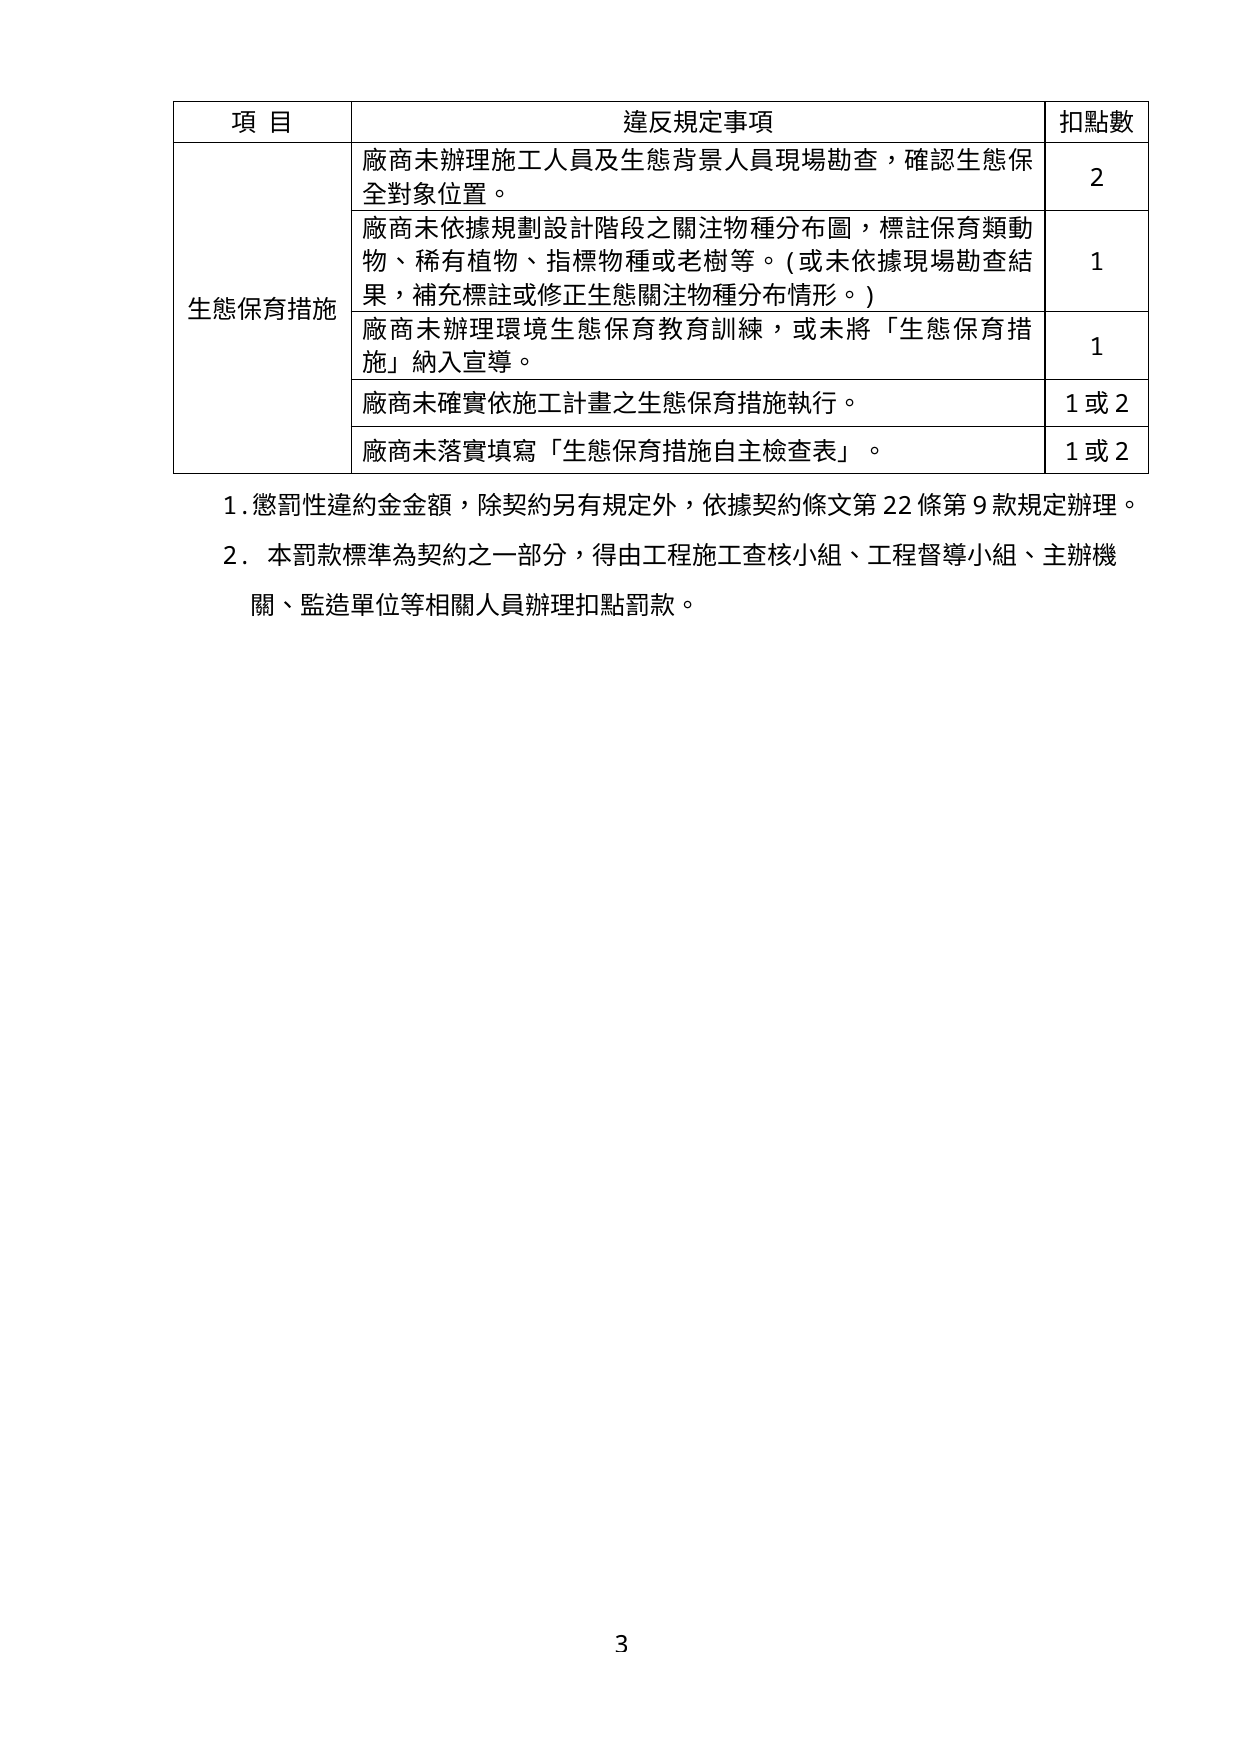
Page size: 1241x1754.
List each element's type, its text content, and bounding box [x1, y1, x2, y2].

table_cell 1 [1046, 312, 1148, 378]
table_header 項 目 [174, 102, 351, 142]
table_cell 廠商未落實填寫「生態保育措施自主檢查表」。 [352, 427, 1044, 473]
table_cell 1或2 [1046, 380, 1148, 426]
table_cell 1 [1046, 211, 1148, 311]
table_cell 廠商未辦理施工人員及生態背景人員現場勘查，確認生態保全對象位置。 [352, 143, 1044, 210]
table_cell 廠商未確實依施工計畫之生態保育措施執行。 [352, 380, 1044, 426]
table_cell 生態保育措施 [174, 143, 351, 473]
text 2. 本罰款標準為契約之一部分，得由工程施工查核小組、工程督導小組、主辦機關、監造單位等相關人員辦理扣點罰款。 [222, 524, 1122, 624]
table_cell 2 [1046, 143, 1148, 210]
text 1.懲罰性違約金金額，除契約另有規定外，依據契約條文第22條第9款規定辦理。 [222, 474, 1122, 524]
table_header 扣點數 [1046, 102, 1148, 142]
table_cell 廠商未辦理環境生態保育教育訓練，或未將「生態保育措施」納入宣導。 [352, 312, 1044, 378]
table_header 違反規定事項 [352, 102, 1044, 142]
table_cell 廠商未依據規劃設計階段之關注物種分布圖，標註保育類動物、稀有植物、指標物種或老樹等。(或未依據現場勘查結果，補充標註或修正生態關注物種分布情形。) [352, 211, 1044, 311]
table_cell 1或2 [1046, 427, 1148, 473]
